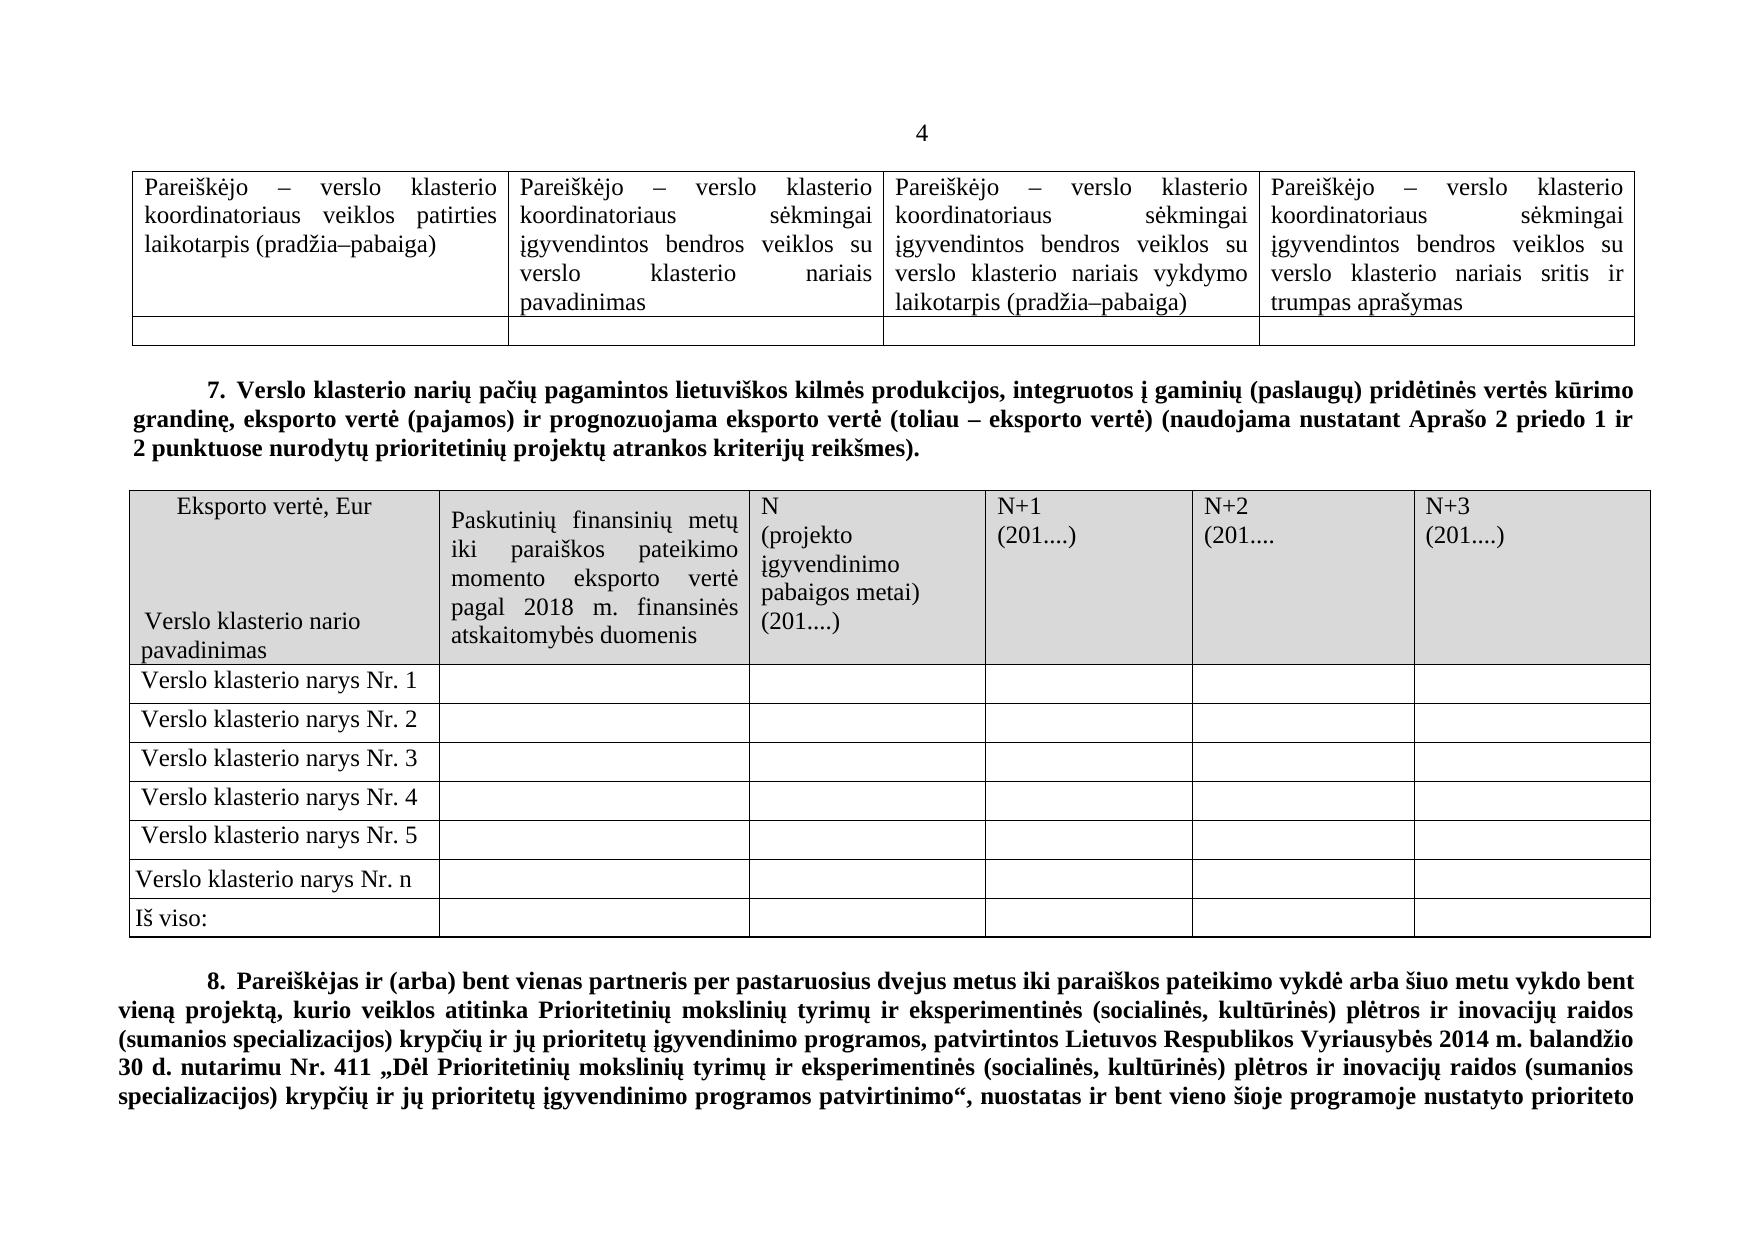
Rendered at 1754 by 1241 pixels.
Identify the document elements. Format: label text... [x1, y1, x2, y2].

table_cell [986, 665, 1192, 703]
table_cell [750, 743, 985, 781]
table_cell [750, 821, 985, 858]
table_cell [1415, 782, 1650, 819]
table_cell [1415, 860, 1650, 897]
table_cell [750, 704, 985, 742]
table_cell [1415, 899, 1650, 936]
table_cell [440, 665, 749, 703]
table_cell [884, 317, 1259, 345]
table_cell [986, 743, 1192, 781]
table_cell [440, 899, 749, 936]
table_cell [133, 317, 508, 345]
table_header N+1 (201....) [986, 491, 1192, 664]
table_cell Verslo klasterio narys Nr. 2 [130, 704, 439, 742]
table_header Eksporto vertė, Eur Verslo klasterio nario pavadinimas [130, 491, 439, 664]
table_cell [1193, 782, 1414, 819]
table_cell [750, 665, 985, 703]
table_cell [509, 317, 883, 345]
table_header N+3 (201....) [1415, 491, 1650, 664]
table_cell [440, 860, 749, 897]
table_cell Verslo klasterio narys Nr. n [130, 860, 439, 897]
table_cell [1193, 665, 1414, 703]
table_cell [440, 821, 749, 858]
table_cell Verslo klasterio narys Nr. 3 [130, 743, 439, 781]
table_cell [986, 821, 1192, 858]
table_cell [440, 704, 749, 742]
text 8. Pareiškėjas ir (arba) bent vienas partneris per pastaruosius dvejus metus iki paraiškos pateikimo vykdė arba šiuo metu vykdo bent vieną projektą, kurio veiklos atitinka Prioritetinių mokslinių tyrimų ir eksperimentinės (socialinės, kultūrinės) plėtros ir inovacijų raidos (sumanios specializacijos) krypčių ir jų prioritetų įgyvendinimo programos, patvirtintos Lietuvos Respublikos Vyriausybės 2014 m. balandžio 30 d. nutarimu Nr. 411 „Dėl Prioritetinių mokslinių tyrimų ir eksperimentinės (socialinės, kultūrinės) plėtros ir inovacijų raidos (sumanios specializacijos) krypčių ir jų prioritetų įgyvendinimo programos patvirtinimo“, nuostatas ir bent vieno šioje programoje nustatyto prioriteto [118, 966, 1636, 1110]
table_cell [750, 860, 985, 897]
table_cell [1193, 704, 1414, 742]
table_cell Verslo klasterio narys Nr. 5 [130, 821, 439, 858]
table_cell [440, 743, 749, 781]
table_header Pareiškėjo – verslo klasterio koordinatoriaus sėkmingai įgyvendintos bendros veiklos su verslo klasterio nariais vykdymo laikotarpis (pradžia–pabaiga) [884, 172, 1259, 316]
table_cell [1193, 899, 1414, 936]
table_cell [1260, 317, 1634, 345]
table_cell Verslo klasterio narys Nr. 1 [130, 665, 439, 703]
table_cell [1415, 665, 1650, 703]
table_header N+2 (201.... [1193, 491, 1414, 664]
table_header N (projekto įgyvendinimo pabaigos metai) (201....) [750, 491, 985, 664]
table_cell [440, 782, 749, 819]
table_header Paskutinių finansinių metų iki paraiškos pateikimo momento eksporto vertė pagal 2018 m. finansinės atskaitomybės duomenis [440, 491, 749, 664]
table_header Pareiškėjo – verslo klasterio koordinatoriaus sėkmingai įgyvendintos bendros veiklos su verslo klasterio nariais pavadinimas [509, 172, 883, 316]
table_header Pareiškėjo – verslo klasterio koordinatoriaus veiklos patirties laikotarpis (pradžia–pabaiga) [133, 172, 508, 316]
table_cell [986, 860, 1192, 897]
table_cell [986, 782, 1192, 819]
table_cell [1193, 860, 1414, 897]
table_header Pareiškėjo – verslo klasterio koordinatoriaus sėkmingai įgyvendintos bendros veiklos su verslo klasterio nariais sritis ir trumpas aprašymas [1260, 172, 1634, 316]
table_cell [750, 899, 985, 936]
table_cell [1415, 743, 1650, 781]
table_cell [1193, 743, 1414, 781]
table_cell [986, 899, 1192, 936]
table_cell [1415, 821, 1650, 858]
table_cell [1415, 704, 1650, 742]
table_cell [986, 704, 1192, 742]
table_cell [1193, 821, 1414, 858]
table_cell Iš viso: [130, 899, 439, 936]
table_cell Verslo klasterio narys Nr. 4 [130, 782, 439, 819]
text 7. Verslo klasterio narių pačių pagamintos lietuviškos kilmės produkcijos, integruotos į gaminių (paslaugų) pridėtinės vertės kūrimo grandinę, eksporto vertė (pajamos) ir prognozuojama eksporto vertė (toliau – eksporto vertė) (naudojama nustatant Aprašo 2 priedo 1 ir 2 punktuose nurodytų prioritetinių projektų atrankos kriterijų reikšmes). [133, 375, 1636, 461]
table_cell [750, 782, 985, 819]
